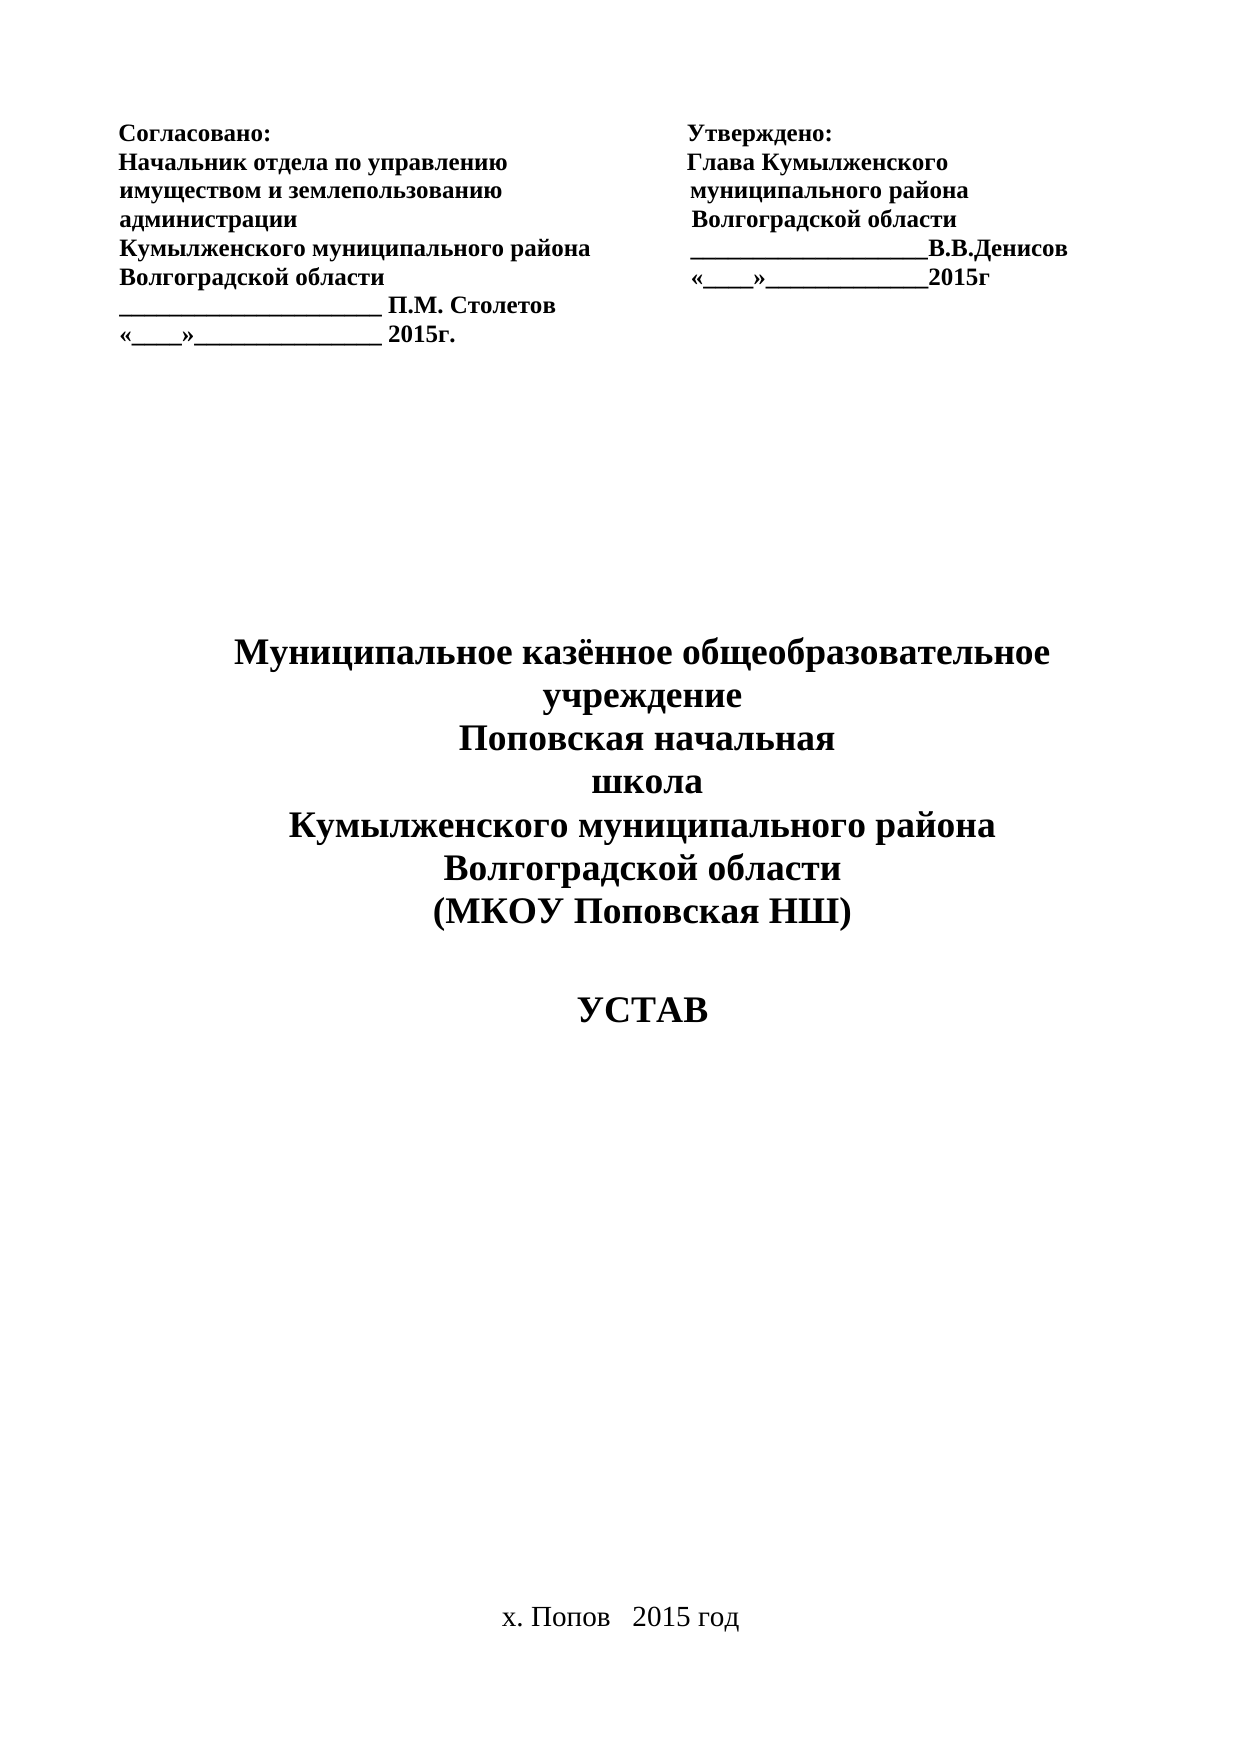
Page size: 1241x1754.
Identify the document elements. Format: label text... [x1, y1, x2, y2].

text Mуниципальное казённое общеобразовательное учреждение [162, 629, 1122, 716]
text Согласовано: Утверждено: [118, 118, 1122, 147]
text (МКОУ Поповская НШ) [162, 888, 1122, 931]
text школа [162, 759, 1122, 802]
text Волгоградской области [162, 845, 1122, 888]
text Начальник отдела по управлению Глава Кумылженского [118, 147, 1122, 176]
text Поповская начальная [162, 716, 1122, 759]
text УСТАВ [162, 987, 1122, 1031]
text имуществом и землепользованию муниципального района [119, 176, 1122, 204]
text «____»_______________ 2015г. [119, 319, 1122, 348]
text х. Попов 2015 год [118, 1599, 1123, 1633]
text Кумылженского муниципального района ___________________В.В.Денисов Волгоградской области «____»_____________2015г [119, 233, 1122, 291]
text администрации Волгоградской области [119, 204, 1122, 233]
text _____________________ П.М. Столетов [119, 291, 1122, 319]
text Кумылженского муниципального района [162, 802, 1122, 845]
